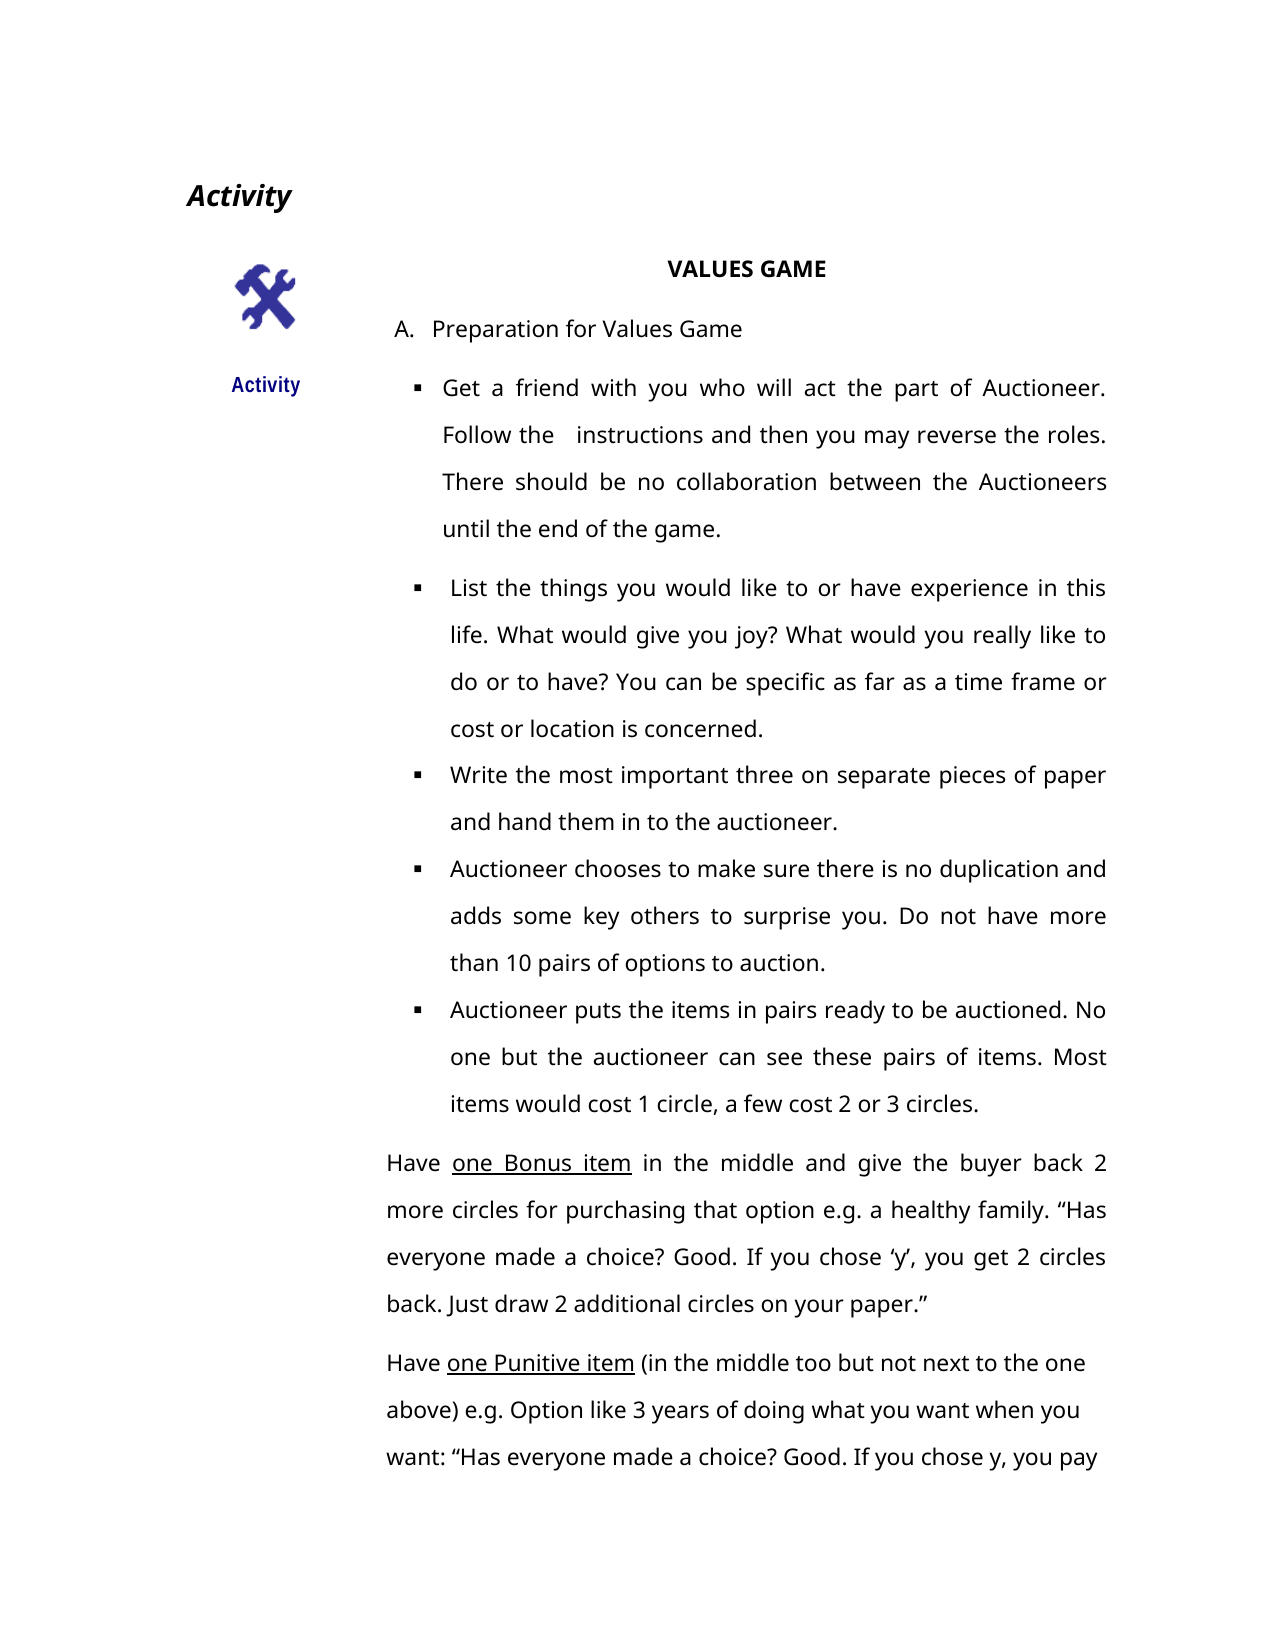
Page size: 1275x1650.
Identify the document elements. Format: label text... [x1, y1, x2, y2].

subtitle Activity [187, 175, 1087, 215]
table_header Activity [156, 241, 375, 1472]
picture [227, 262, 304, 338]
table_header VALUES GAME Preparation for Values Game Get a friend with you who will act the part of Auctioneer. Follow the instructions and then you may reverse the roles. There should be no collaboration between the Auctioneers until the end of the game. List the things you would like to or have experience in this life. What would give you joy? What would you really like to do or to have? You can be specific as far as a time frame or cost or location is concerned. Write the most important three on separate pieces of paper and hand them in to the auctioneer. Auctioneer chooses to make sure there is no duplication and adds some key others to surprise you. Do not have more than 10 pairs of options to auction. Auctioneer puts the items in pairs ready to be auctioned. No one but the auctioneer can see these pairs of items. Most items would cost 1 circle, a few cost 2 or 3 circles. Have one Bonus item in the middle and give the buyer back 2 more circles for purchasing that option e.g. a healthy family. “Has everyone made a choice? Good. If you chose ‘y’, you get 2 circles back. Just draw 2 additional circles on your paper.” Have one Punitive item (in the middle too but not next to the one above) e.g. Option like 3 years of doing what you want when you want: “Has everyone made a choice? Good. If you chose y, you pay an extra circle for this option for some things cost more than we expect” B. 1. The Game begins – The Silent Auction – no one is allowed to say a word. Instructions- 2. Just draw 10 circles that represent your currency – yourself, your energy, your time, interests, time, resources, and identity. Use them well. 3. You will be given a choice to spend or save your circles. Several pairs of items will be up for auction. You can buy only one at a time-or you can choose not to buy. When all your circles are used you can buy nothing more. No question! This is a Silent Auction! 4. The auctioneer alone talks, “Option A is z. Option B is y. Who would like to purchase a z or a y? If you wish to purchase either item, mark an X through one circle and write the item you purchased in that circle.” At the end “How many circles do you have left?” “How many of you have spent all your circles?” Any circles that are left are now worthless. Please put a big X through them. C. Analysing the Silent Auction In pairs, discuss your purchases by answering these questions: Any regrets about what you might have purchased? What does this bring to mind? Check each of your choices – What do they reflect? That physical appearance is more important than what? Do they match your five main values written before? What element of the game would you like to change and why? How could the game to be made easier of fairer. [375, 241, 1119, 1472]
